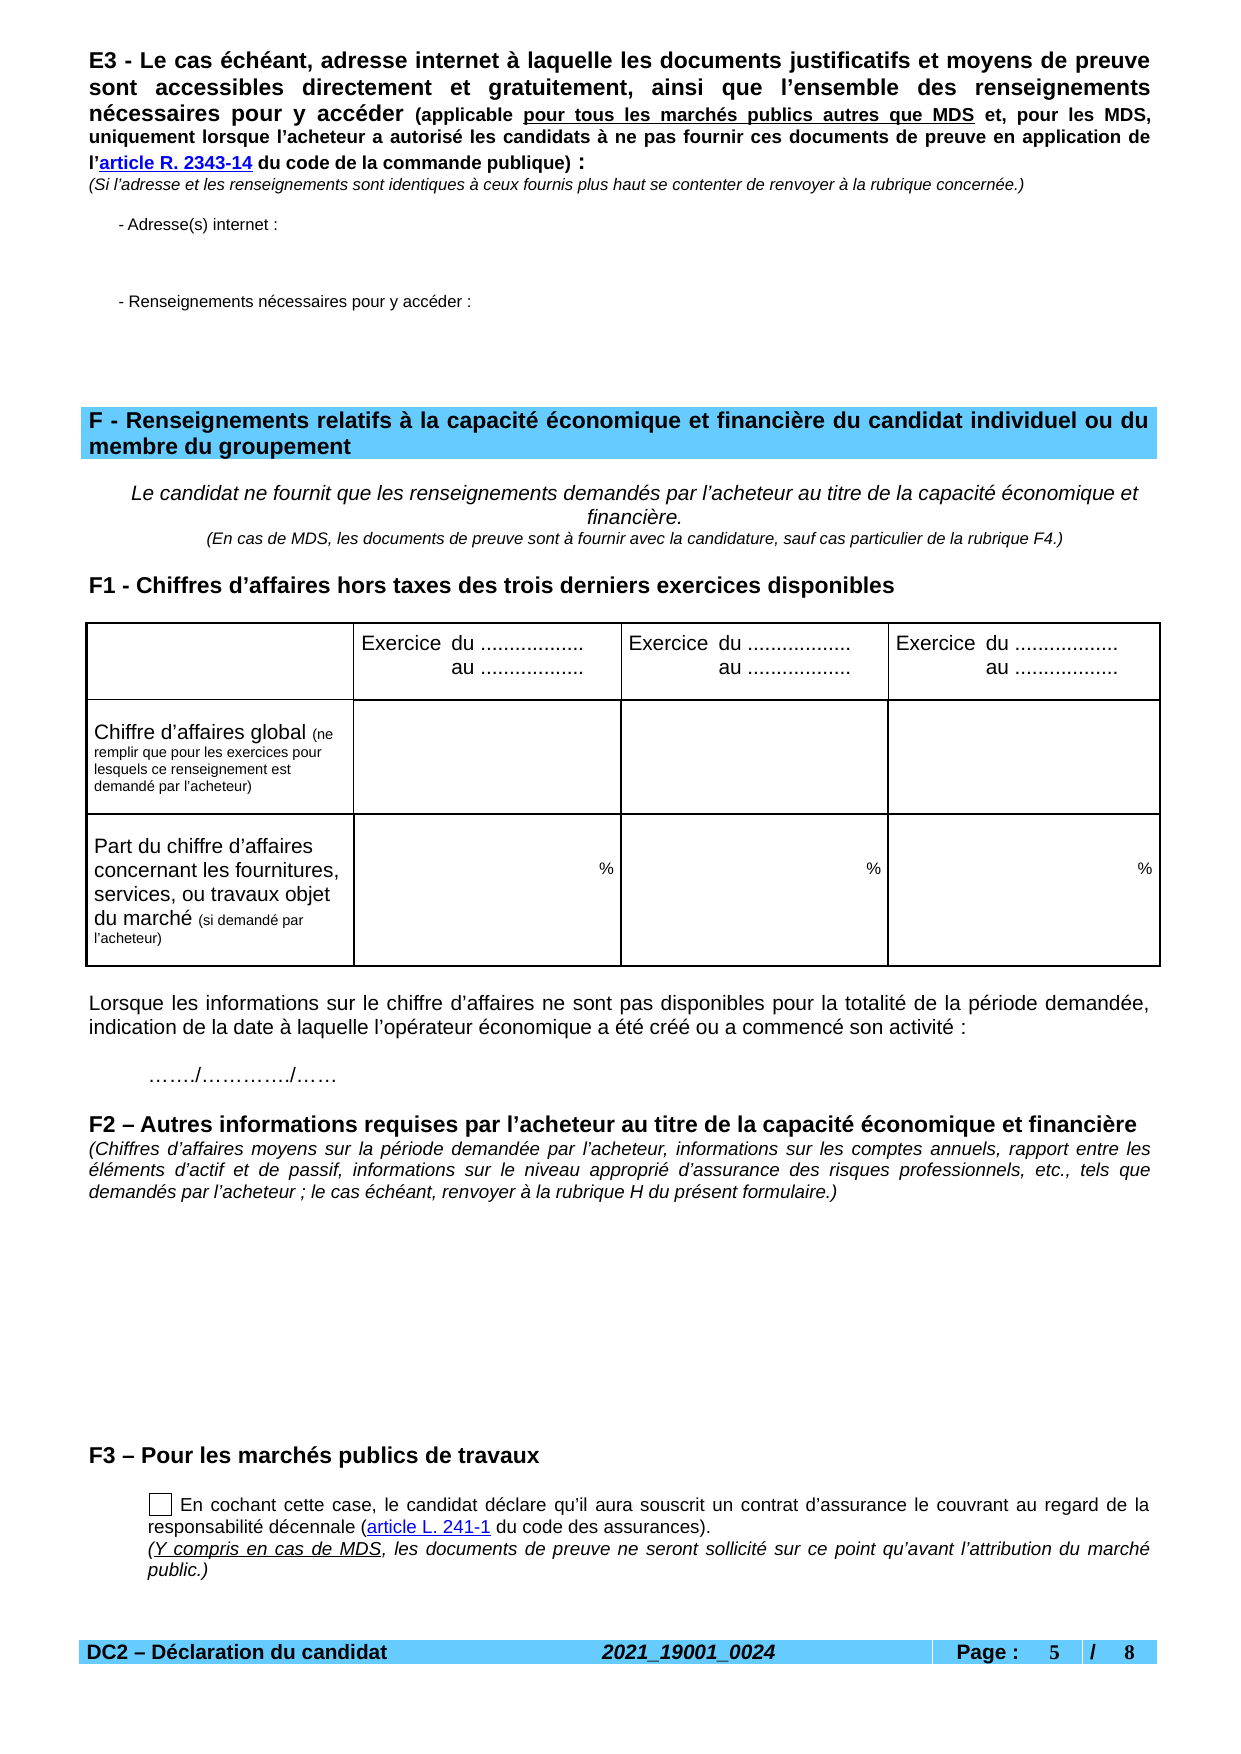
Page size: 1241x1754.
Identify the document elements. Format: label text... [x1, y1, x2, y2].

table_cell Part du chiffre d’affaires concernant les fournitures, services, ou travaux objet du marché (si demandé par l’acheteur) [88, 815, 353, 965]
table_header Exercice du .................. au .................. [354, 624, 621, 699]
text Lorsque les informations sur le chiffre d’affaires ne sont pas disponibles pour la totalité de la période demandée, indication de la date à laquelle l’opérateur économique a été créé ou a commencé son activité : [89, 991, 1152, 1039]
table_header F - Renseignements relatifs à la capacité économique et financière du candidat individuel ou du membre du groupement [81, 407, 1157, 459]
table_cell % [889, 815, 1159, 965]
text F2 – Autres informations requises par l’acheteur au titre de la capacité économique et financière [89, 1111, 1152, 1137]
table_cell % [622, 815, 887, 965]
text - Adresse(s) internet : [118, 215, 1152, 234]
table_cell [622, 701, 887, 813]
table_cell Chiffre d’affaires global (ne remplir que pour les exercices pour lesquels ce renseignement est demandé par l’acheteur) [88, 700, 353, 813]
text F3 – Pour les marchés publics de travaux [89, 1442, 1152, 1468]
table_cell [354, 701, 620, 813]
table_cell % [355, 815, 620, 965]
table_header Exercice du .................. au .................. [622, 624, 888, 699]
text En cochant cette case, le candidat déclare qu’il aura souscrit un contrat d’assurance le couvrant au regard de la responsabilité décennale (article L. 241-1 du code des assurances). [148, 1492, 1152, 1538]
text Le candidat ne fournit que les renseignements demandés par l’acheteur au titre de la capacité économique et financière. (En cas de MDS, les documents de preuve sont à fournir avec la candidature, sauf cas particulier de la rubrique F4.) [118, 481, 1152, 548]
text (Si l’adresse et les renseignements sont identiques à ceux fournis plus haut se contenter de renvoyer à la rubrique concernée.) [89, 174, 1152, 193]
text F1 - Chiffres d’affaires hors taxes des trois derniers exercices disponibles [89, 572, 1152, 598]
table_header Exercice du .................. au .................. [889, 624, 1159, 699]
text E3 - Le cas échéant, adresse internet à laquelle les documents justificatifs et moyens de preuve sont accessibles directement et gratuitement, ainsi que l’ensemble des renseignements nécessaires pour y accéder (applicable pour tous les marchés publics autres que MDS et, pour les MDS, uniquement lorsque l’acheteur a autorisé les candidats à ne pas fournir ces documents de preuve en application de l’article R. 2343-14 du code de la commande publique) : [89, 47, 1152, 174]
table_header [88, 624, 353, 699]
text ……./…………./…… [148, 1063, 1152, 1087]
text - Renseignements nécessaires pour y accéder : [118, 292, 1152, 311]
text (Chiffres d’affaires moyens sur la période demandée par l’acheteur, informations sur les comptes annuels, rapport entre les éléments d’actif et de passif, informations sur le niveau approprié d’assurance des risques professionnels, etc., tels que demandés par l’acheteur ; le cas échéant, renvoyer à la rubrique H du présent formulaire.) [89, 1137, 1152, 1202]
text (Y compris en cas de MDS, les documents de preuve ne seront sollicité sur ce point qu’avant l’attribution du marché public.) [148, 1538, 1152, 1581]
table_cell [889, 701, 1159, 813]
